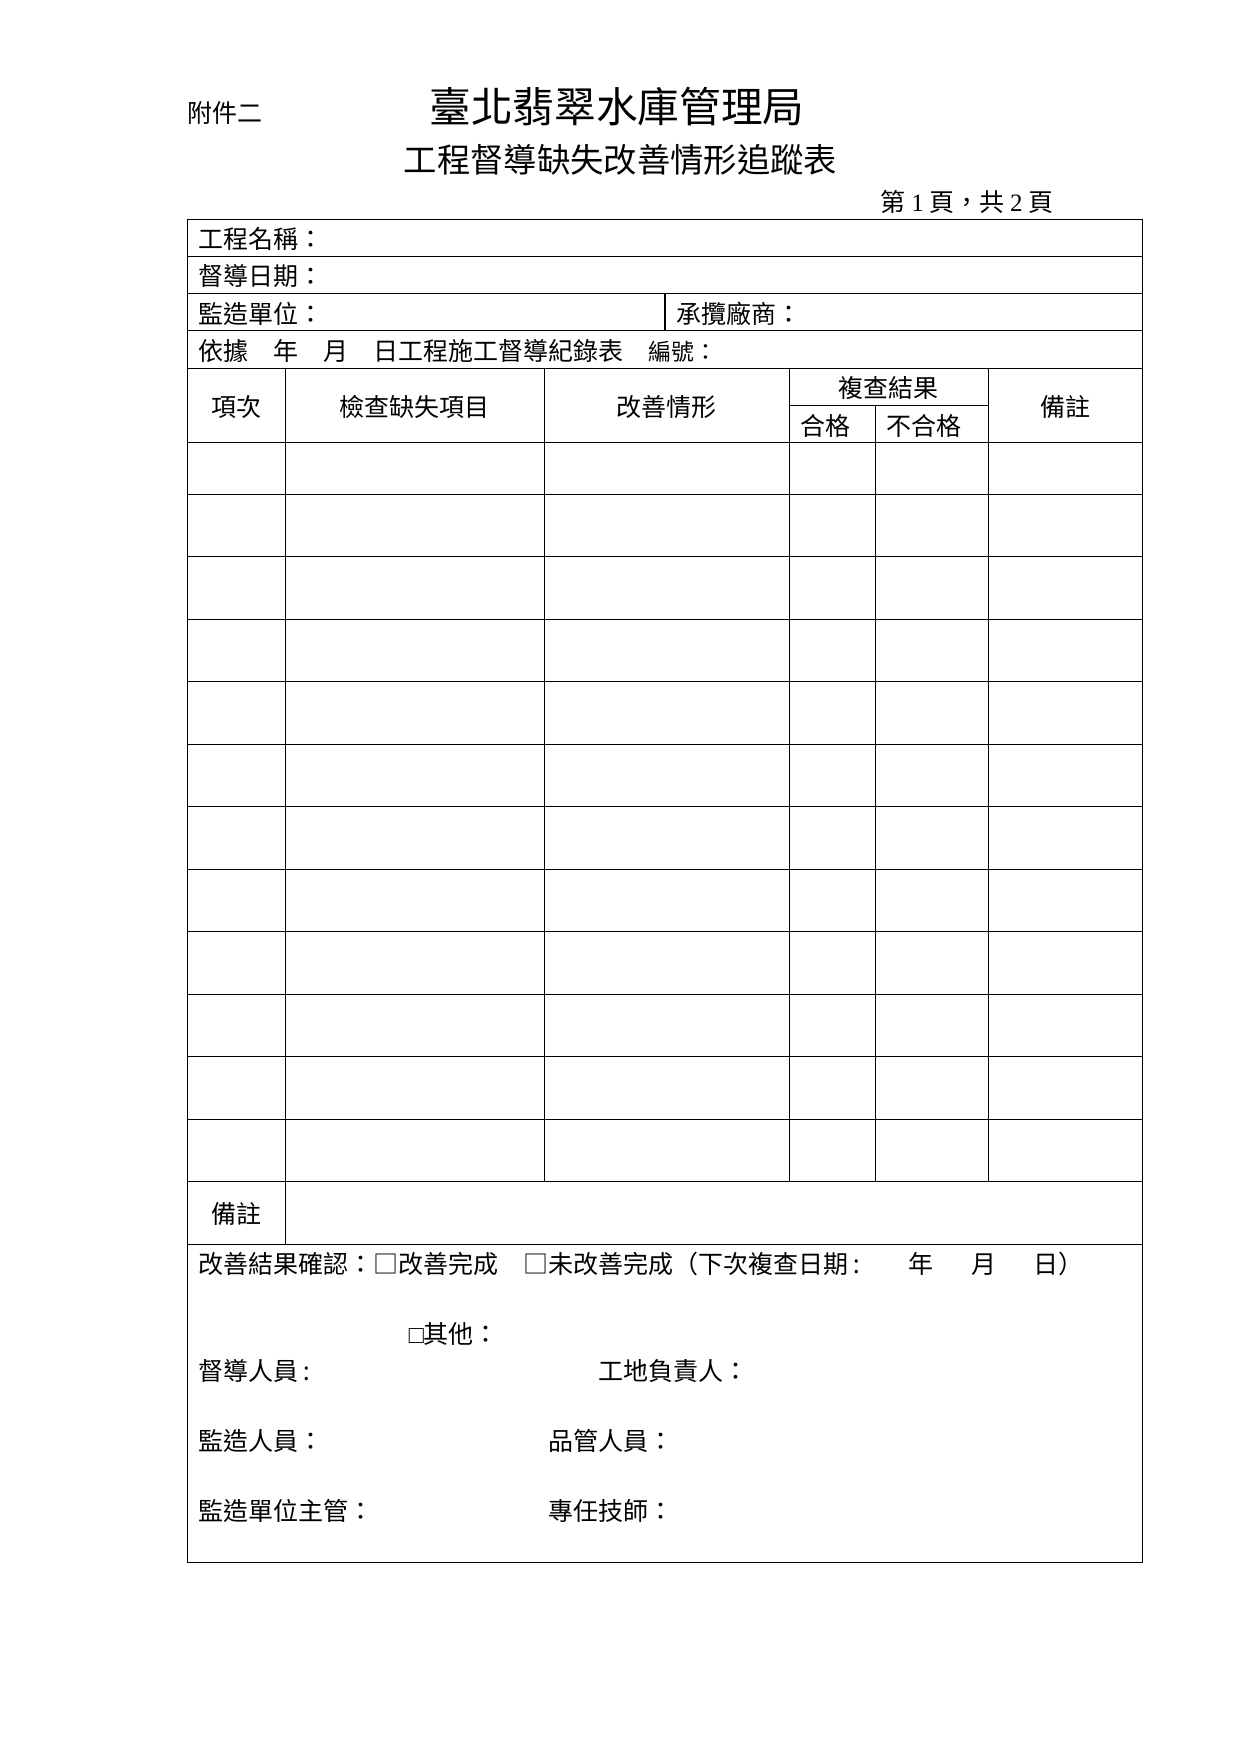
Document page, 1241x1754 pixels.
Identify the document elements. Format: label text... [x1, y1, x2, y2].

table_cell [989, 932, 1142, 993]
table_cell [790, 495, 875, 556]
table_cell [790, 870, 875, 931]
table_cell [545, 443, 789, 493]
table_cell 備註 [989, 369, 1142, 442]
table_cell [188, 870, 285, 931]
table_cell 依據 年 月 日工程施工督導紀錄表 編號： [188, 331, 1142, 368]
table_cell [989, 557, 1142, 618]
table_cell [545, 870, 789, 931]
table_cell [876, 1057, 988, 1118]
table_cell [545, 1057, 789, 1118]
table_cell [876, 807, 988, 868]
table_cell [188, 557, 285, 618]
table_cell [545, 682, 789, 743]
table_cell [286, 870, 544, 931]
table_cell [188, 745, 285, 806]
table_cell [989, 807, 1142, 868]
table_cell [545, 557, 789, 618]
table_cell [876, 1120, 988, 1181]
table_cell [188, 1057, 285, 1118]
table_cell [790, 1057, 875, 1118]
table_cell [790, 443, 875, 493]
table_cell [989, 495, 1142, 556]
table_cell [545, 1120, 789, 1181]
table_cell [188, 807, 285, 868]
table_cell 合格 [790, 406, 875, 442]
table_cell [188, 495, 285, 556]
table_cell [188, 1120, 285, 1181]
table_cell [188, 443, 285, 493]
table_header 工程名稱： [188, 220, 1142, 256]
table_cell [545, 932, 789, 993]
table_cell [989, 870, 1142, 931]
table_cell 項次 [188, 369, 285, 442]
table_cell [188, 620, 285, 681]
table_cell [286, 557, 544, 618]
table_cell [790, 682, 875, 743]
table_cell 備註 [188, 1182, 285, 1243]
table_cell 改善結果確認：□改善完成 □未改善完成（下次複查日期: 年 月 日） □其他： 督導人員: 工地負責人： 監造人員： 品管人員： 監造單位主管： 專任技師： [188, 1245, 1142, 1562]
table_cell 不合格 [876, 406, 988, 442]
table_cell [545, 995, 789, 1056]
table_cell [286, 745, 544, 806]
table_cell [286, 620, 544, 681]
table_cell [286, 932, 544, 993]
table_cell [286, 807, 544, 868]
table_cell [989, 1120, 1142, 1181]
table_cell [989, 620, 1142, 681]
table_cell [876, 620, 988, 681]
table_cell [286, 682, 544, 743]
table_cell [790, 995, 875, 1056]
table_cell [989, 443, 1142, 493]
table_cell [545, 807, 789, 868]
table_cell [790, 620, 875, 681]
table_cell 檢查缺失項目 [286, 369, 544, 442]
table_cell [188, 682, 285, 743]
table_cell 承攬廠商： [666, 294, 1142, 330]
table_cell [989, 995, 1142, 1056]
table_cell [790, 745, 875, 806]
table_cell [286, 443, 544, 493]
table_cell 監造單位： [188, 294, 664, 330]
table_cell [286, 1057, 544, 1118]
table_cell [286, 495, 544, 556]
table_cell [790, 557, 875, 618]
table_cell [876, 870, 988, 931]
table_cell 督導日期： [188, 257, 1142, 293]
table_cell [545, 745, 789, 806]
table_cell 改善情形 [545, 369, 789, 442]
table_cell [188, 995, 285, 1056]
table_cell [876, 495, 988, 556]
table_cell [876, 682, 988, 743]
table_cell [876, 932, 988, 993]
table_cell [545, 495, 789, 556]
table_cell 複查結果 [790, 369, 988, 405]
table_cell [876, 745, 988, 806]
table_cell [790, 932, 875, 993]
table_cell [790, 807, 875, 868]
table_cell [286, 1120, 544, 1181]
table_cell [876, 557, 988, 618]
table_cell [989, 745, 1142, 806]
table_cell [188, 932, 285, 993]
table_cell [989, 1057, 1142, 1118]
table_cell [286, 1182, 1142, 1243]
table_cell [286, 995, 544, 1056]
table_cell [876, 443, 988, 493]
table_cell [545, 620, 789, 681]
table_cell [790, 1120, 875, 1181]
table_cell [989, 682, 1142, 743]
table_cell [876, 995, 988, 1056]
